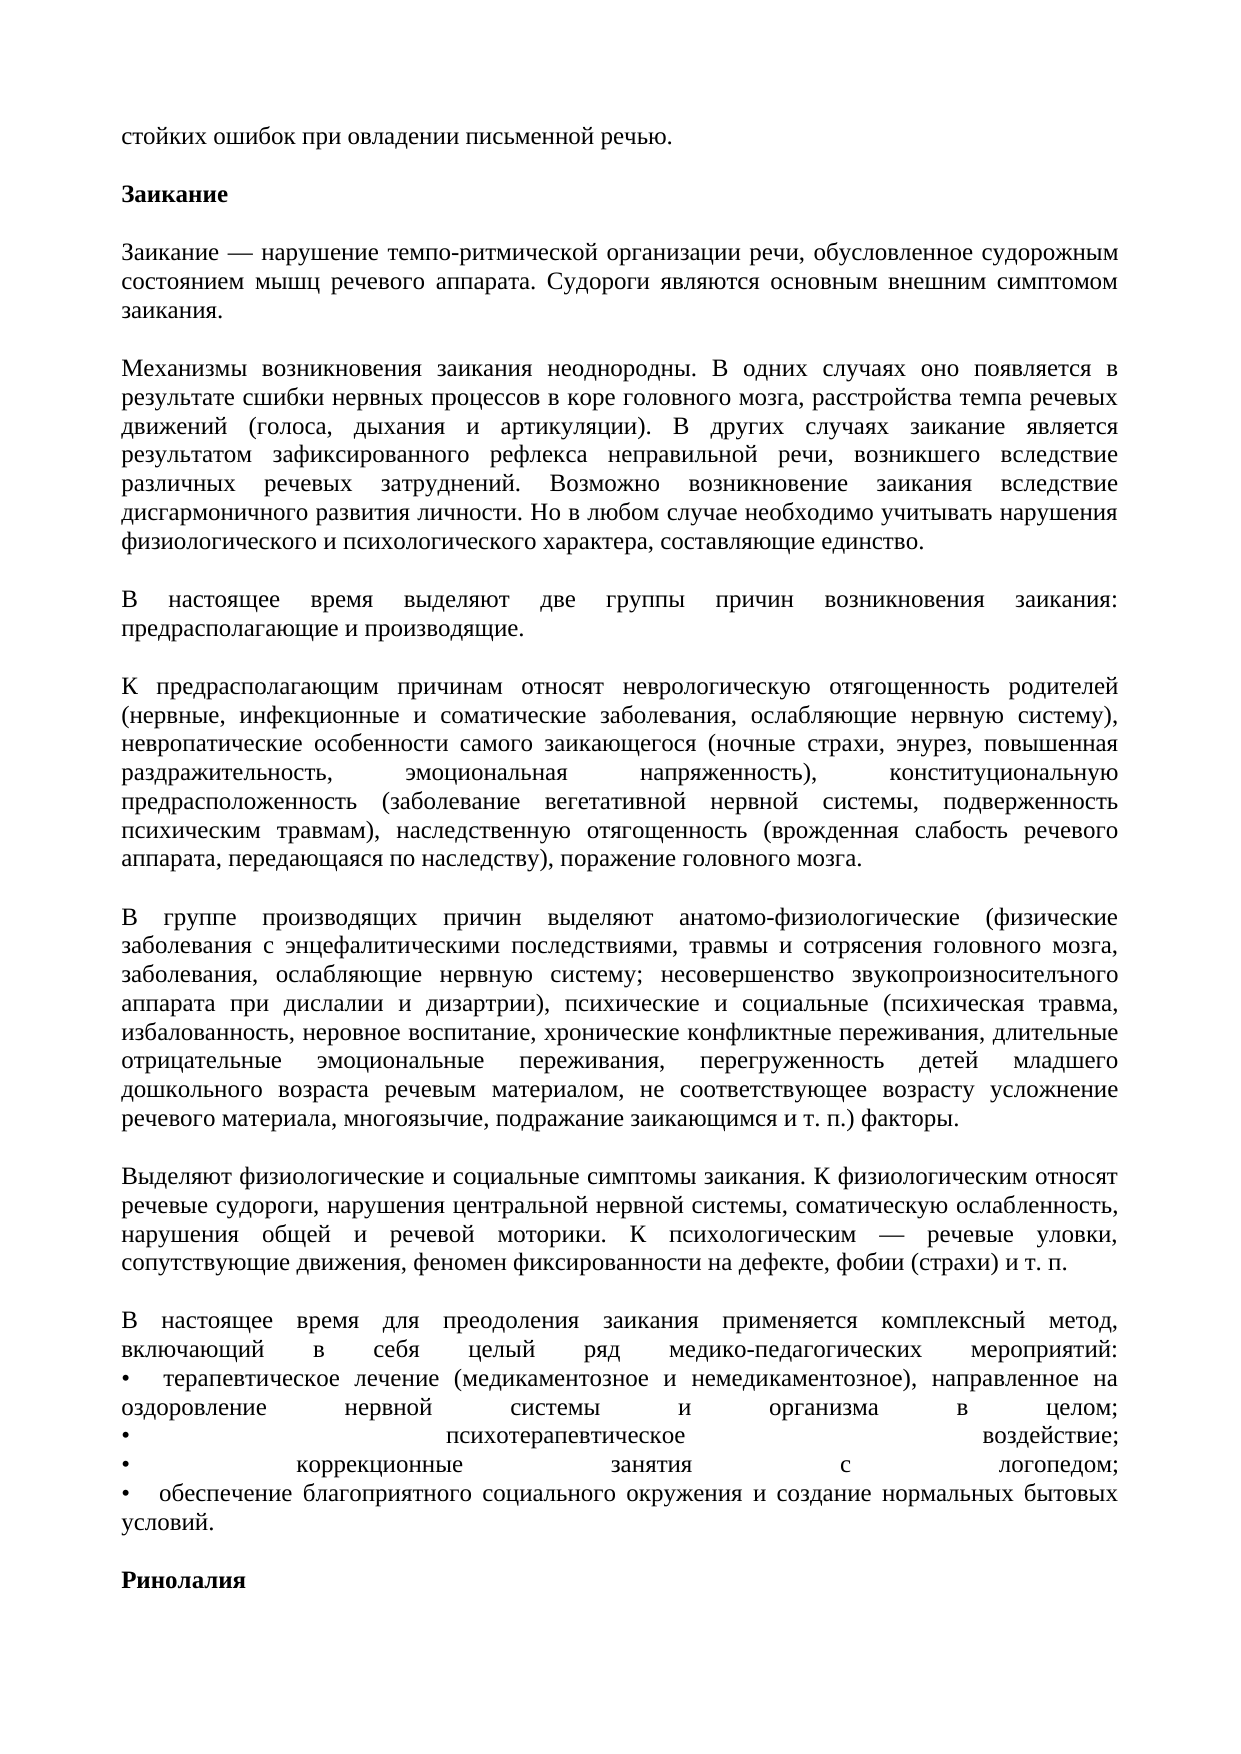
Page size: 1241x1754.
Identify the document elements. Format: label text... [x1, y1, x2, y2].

table_header стойких ошибок при овладении письменной речью. Заикание Заикание — нарушение темпо-ритмической организации речи, обусловленное судорожным состоянием мышц речевого аппарата. Судороги являются основным внешним симптомом заикания. Механизмы возникновения заикания неоднородны. В одних случаях оно появляется в результате сшибки нервных процессов в коре головного мозга, расстройства темпа речевых движений (голоса, дыхания и артикуляции). В других случаях заикание является результатом зафиксированного рефлекса неправильной речи, возникшего вследствие различных речевых затруднений. Возможно возникновение заикания вследствие дисгармоничного развития личности. Но в любом случае необходимо учитывать нарушения физиологического и психологического характера, составляющие единство. В настоящее время выделяют две группы причин возникновения заикания: предрасполагающие и производящие. К предрасполагающим причинам относят неврологическую отягощенность родителей (нервные, инфекционные и соматические заболевания, ослабляющие нервную систему), невропатические особенности самого заикающегося (ночные страхи, энурез, повышенная раздражительность, эмоциональная напряженность), конституциональную предрасположенность (заболевание вегетативной нервной системы, подверженность психическим травмам), наследственную отягощенность (врожденная слабость речевого аппарата, передающаяся по наследству), поражение головного мозга. В группе производящих причин выделяют анатомо-физиологические (физические заболевания с энцефалитическими последствиями, травмы и сотрясения головного мозга, заболевания, ослабляющие нервную систему; несовершенство звукопроизносителъного аппарата при дислалии и дизартрии), психические и социальные (психическая травма, избалованность, неровное воспитание, хронические конфликтные переживания, длительные отрицательные эмоциональные переживания, перегруженность детей младшего дошкольного возраста речевым материалом, не соответствующее возрасту усложнение речевого материала, многоязычие, подражание заикающимся и т. п.) факторы. Выделяют физиологические и социальные симптомы заикания. К физиологическим относят речевые судороги, нарушения центральной нервной системы, соматическую ослабленность, нарушения общей и речевой моторики. К психологическим — речевые уловки, сопутствующие движения, феномен фиксированности на дефекте, фобии (страхи) и т. п. В настоящее время для преодоления заикания применяется комплексный метод, включающий в себя целый ряд медико-педагогических мероприятий: • терапевтическое лечение (медикаментозное и немедикаментозное), направленное на оздоровление нервной системы и организма в целом; • психотерапевтическое воздействие; • коррекционные занятия с логопедом; • обеспечение благоприятного социального окружения и создание нормальных бытовых условий. Ринолалия [118, 118, 1122, 1626]
